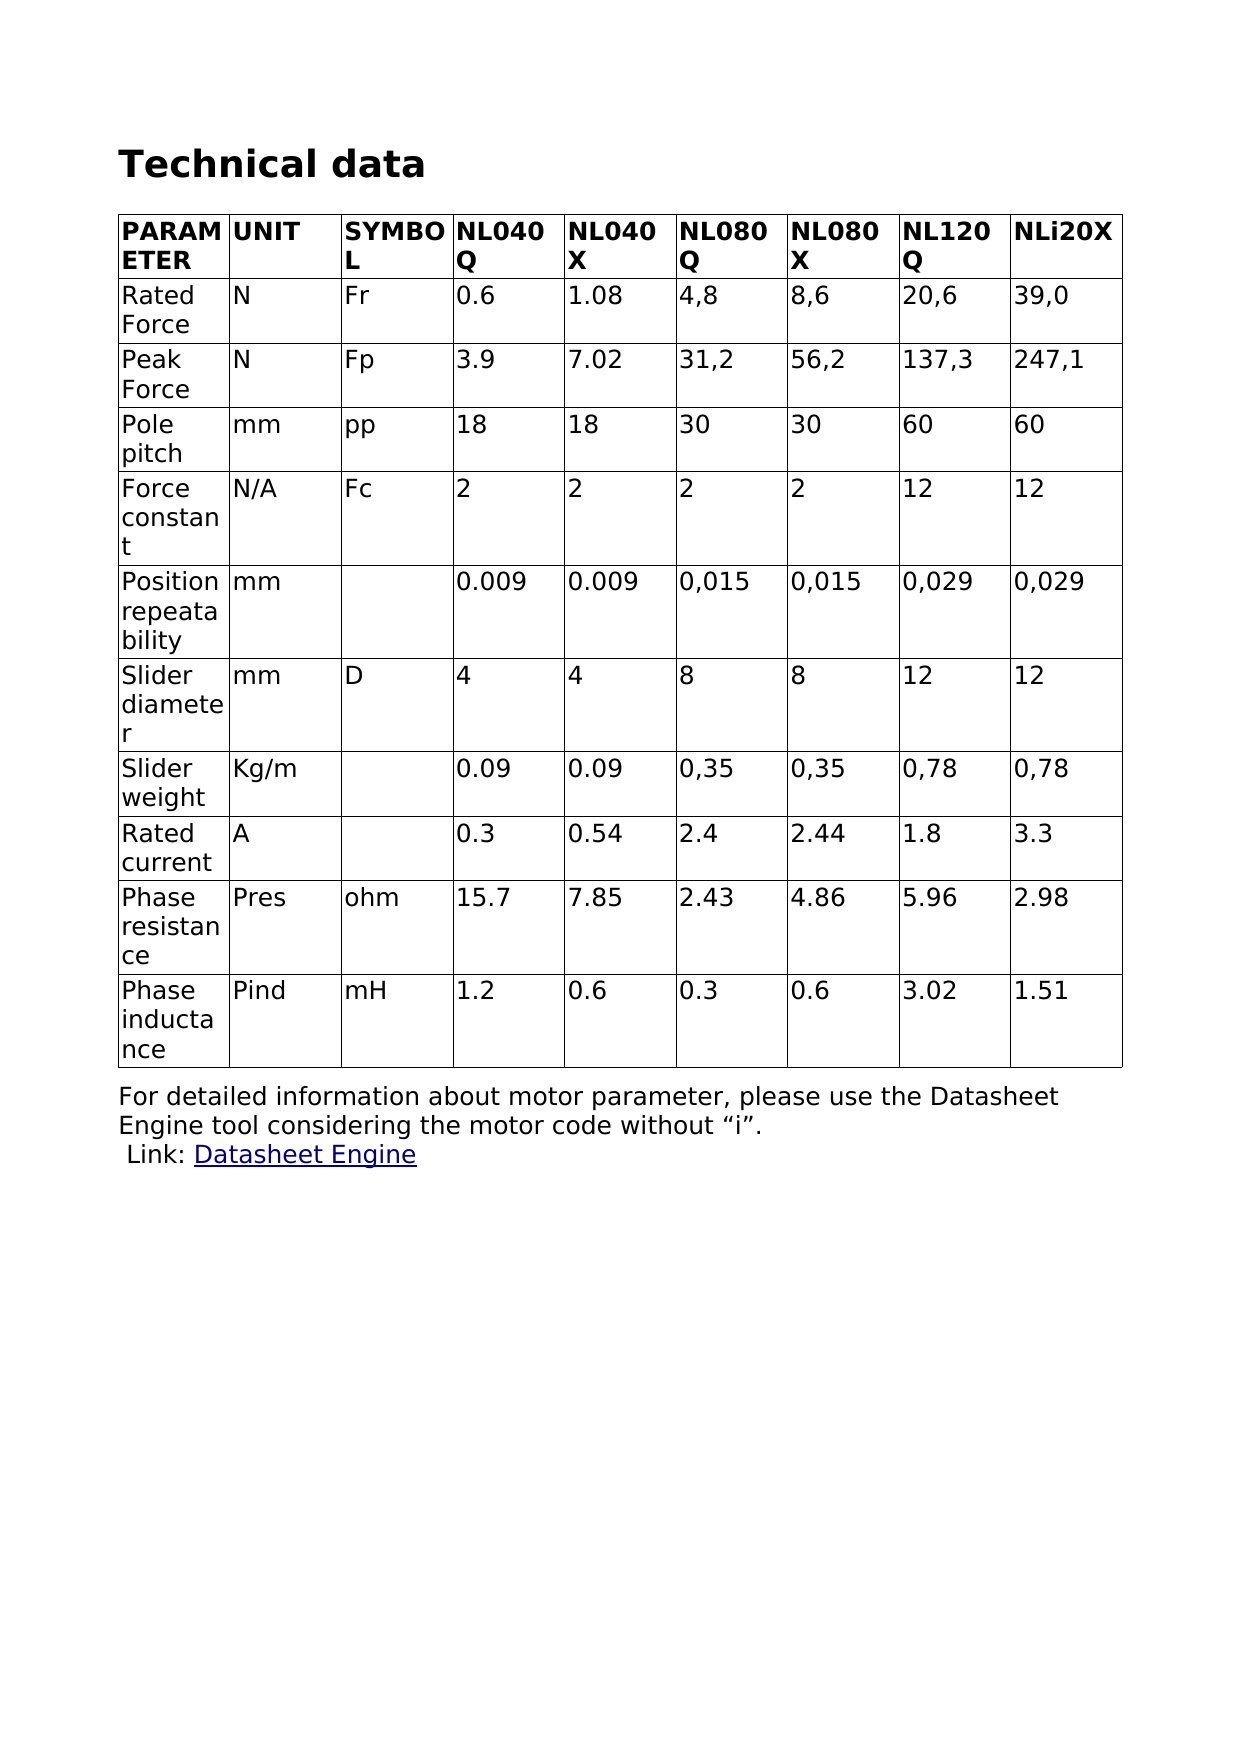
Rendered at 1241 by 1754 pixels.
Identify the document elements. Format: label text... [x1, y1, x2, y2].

table_cell 7.85 [565, 881, 676, 973]
table_cell 4 [565, 659, 676, 751]
table_cell N [230, 279, 341, 343]
table_cell 0,35 [677, 752, 787, 816]
table_cell 39,0 [1011, 279, 1122, 343]
table_cell 0.6 [788, 975, 899, 1067]
table_cell 1.08 [565, 279, 676, 343]
table_cell mm [230, 659, 341, 751]
table_cell Phase inductance [119, 975, 229, 1067]
table_cell 3.3 [1011, 817, 1122, 880]
table_cell 7.02 [565, 344, 676, 407]
table_cell Rated Force [119, 279, 229, 343]
table_cell 8 [677, 659, 787, 751]
table_cell Rated current [119, 817, 229, 880]
table_cell 4 [454, 659, 564, 751]
table_cell Fr [342, 279, 453, 343]
table_cell Position repeatability [119, 566, 229, 658]
table_cell Phase resistance [119, 881, 229, 973]
table_cell 0.54 [565, 817, 676, 880]
table_cell 8,6 [788, 279, 899, 343]
table_cell 30 [788, 408, 899, 471]
table_cell 0.09 [565, 752, 676, 816]
table_header UNIT [230, 215, 341, 278]
table_cell 5.96 [900, 881, 1010, 973]
table_cell Pind [230, 975, 341, 1067]
table_cell Pole pitch [119, 408, 229, 471]
table_cell Fp [342, 344, 453, 407]
table_cell 0.3 [677, 975, 787, 1067]
table_cell 60 [900, 408, 1010, 471]
table_cell 0,78 [900, 752, 1010, 816]
table_cell 2 [677, 472, 787, 564]
table_cell Peak Force [119, 344, 229, 407]
table_cell 2.43 [677, 881, 787, 973]
table_cell 1.2 [454, 975, 564, 1067]
table_cell 0.3 [454, 817, 564, 880]
table_cell 12 [1011, 659, 1122, 751]
table_cell 0.009 [565, 566, 676, 658]
table_header NL040Q [454, 215, 564, 278]
table_cell 0.6 [454, 279, 564, 343]
table_cell 0.6 [565, 975, 676, 1067]
table_cell 4,8 [677, 279, 787, 343]
table_cell 12 [900, 659, 1010, 751]
table_cell mm [230, 408, 341, 471]
table_cell 60 [1011, 408, 1122, 471]
table_cell Slider diameter [119, 659, 229, 751]
table_cell 12 [900, 472, 1010, 564]
table_cell 18 [454, 408, 564, 471]
table_cell 8 [788, 659, 899, 751]
table_cell 0.009 [454, 566, 564, 658]
table_cell 18 [565, 408, 676, 471]
table_cell 2.4 [677, 817, 787, 880]
table_cell 15.7 [454, 881, 564, 973]
table_cell Force constant [119, 472, 229, 564]
table_cell 247,1 [1011, 344, 1122, 407]
table_header NLi20X [1011, 215, 1122, 278]
table_cell N [230, 344, 341, 407]
table_cell D [342, 659, 453, 751]
table_cell 0.09 [454, 752, 564, 816]
table_cell Pres [230, 881, 341, 973]
table_cell ohm [342, 881, 453, 973]
table_cell 0,015 [677, 566, 787, 658]
table_header NL080Q [677, 215, 787, 278]
table_cell Fc [342, 472, 453, 564]
table_cell 2.98 [1011, 881, 1122, 973]
table_cell 3.02 [900, 975, 1010, 1067]
table_cell mH [342, 975, 453, 1067]
table_cell N/A [230, 472, 341, 564]
table_header NL040X [565, 215, 676, 278]
table_header NL120Q [900, 215, 1010, 278]
table_cell 0,029 [1011, 566, 1122, 658]
table_cell 3.9 [454, 344, 564, 407]
table_cell [342, 566, 453, 658]
table_header NL080X [788, 215, 899, 278]
table_cell 12 [1011, 472, 1122, 564]
table_cell 2.44 [788, 817, 899, 880]
table_cell pp [342, 408, 453, 471]
table_cell Kg/m [230, 752, 341, 816]
table_cell 30 [677, 408, 787, 471]
table_cell 1.8 [900, 817, 1010, 880]
table_header SYMBOL [342, 215, 453, 278]
table_cell 0,78 [1011, 752, 1122, 816]
table_cell [342, 752, 453, 816]
table_cell 31,2 [677, 344, 787, 407]
table_cell 1.51 [1011, 975, 1122, 1067]
table_header PARAMETER [119, 215, 229, 278]
table_cell A [230, 817, 341, 880]
table_cell 4.86 [788, 881, 899, 973]
table_cell [342, 817, 453, 880]
table_cell Slider weight [119, 752, 229, 816]
table_cell 2 [788, 472, 899, 564]
table_cell 0,015 [788, 566, 899, 658]
subtitle Technical data [118, 143, 1122, 187]
table_cell 56,2 [788, 344, 899, 407]
table_cell mm [230, 566, 341, 658]
table_cell 2 [565, 472, 676, 564]
table_cell 0,35 [788, 752, 899, 816]
table_cell 0,029 [900, 566, 1010, 658]
text For detailed information about motor parameter, please use the Datasheet Engine tool considering the motor code without “i”. Link: Datasheet Engine [118, 1082, 1122, 1169]
table_cell 2 [454, 472, 564, 564]
table_cell 20,6 [900, 279, 1010, 343]
table_cell 137,3 [900, 344, 1010, 407]
